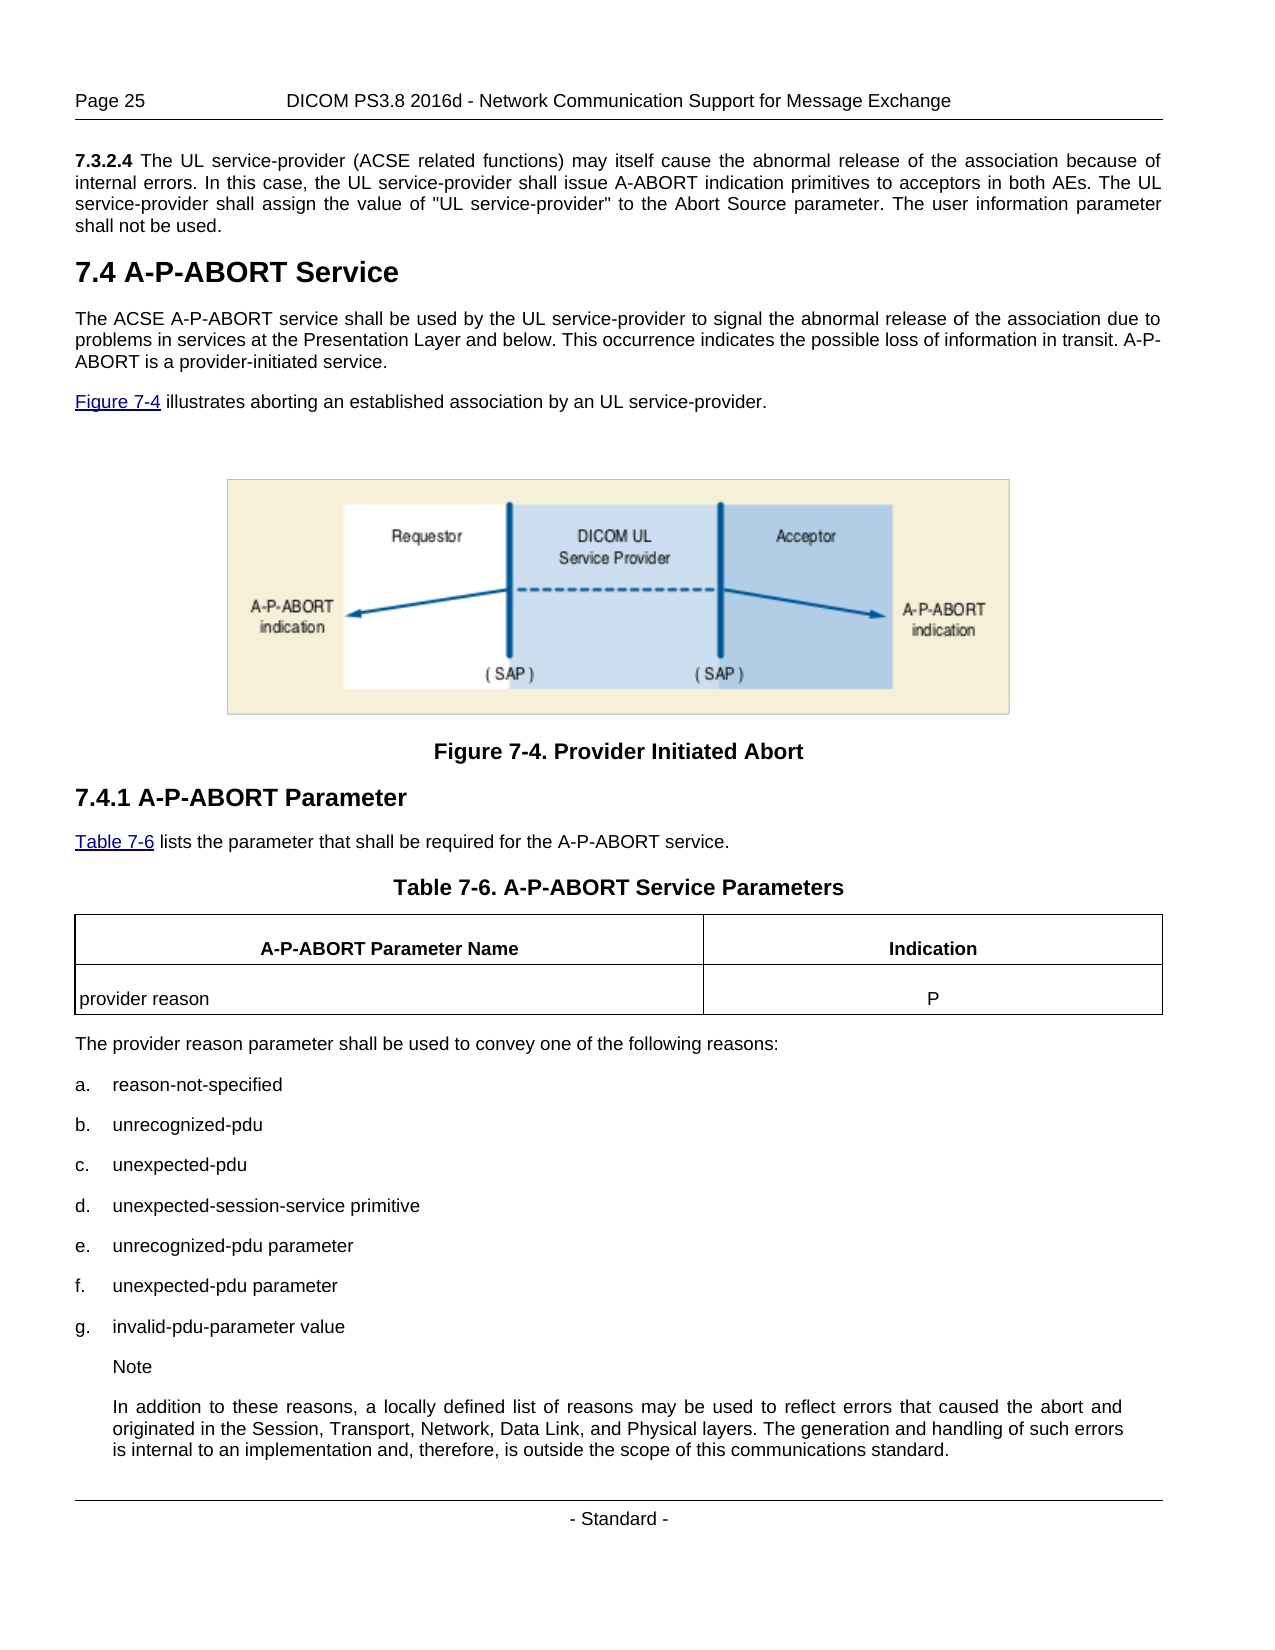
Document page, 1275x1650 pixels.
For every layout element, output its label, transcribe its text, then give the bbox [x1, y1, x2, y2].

text Note [112, 1356, 1125, 1377]
text 7.4 A-P-ABORT Service [75, 255, 1162, 288]
text Table 7-6. A-P-ABORT Service Parameters [75, 875, 1162, 901]
table_cell provider reason [76, 965, 703, 1013]
text 7.3.2.4 The UL service-provider (ACSE related functions) may itself cause the abnormal release of the association because of internal errors. In this case, the UL service-provider shall issue A-ABORT indication primitives to acceptors in both AEs. The UL service-provider shall assign the value of "UL service-provider" to the Abort Source parameter. The user information parameter shall not be used. [75, 150, 1162, 236]
list invalid-pdu-parameter value [75, 1315, 1162, 1337]
list unrecognized-pdu [75, 1114, 1162, 1135]
text The ACSE A-P-ABORT service shall be used by the UL service-provider to signal the abnormal release of the association due to problems in services at the Presentation Layer and below. This occurrence indicates the possible loss of information in transit. A-P-ABORT is a provider-initiated service. [75, 307, 1162, 372]
text Figure 7-4. Provider Initiated Abort [75, 738, 1162, 764]
list unexpected-session-service primitive [75, 1194, 1162, 1216]
text Table 7-6 lists the parameter that shall be required for the A-P-ABORT service. [75, 831, 1162, 852]
table_header Indication [704, 915, 1162, 964]
text In addition to these reasons, a locally defined list of reasons may be used to reflect errors that caused the abort and originated in the Session, Transport, Network, Data Link, and Physical layers. The generation and handling of such errors is internal to an implementation and, therefore, is outside the scope of this communications standard. [112, 1396, 1125, 1461]
text 7.4.1 A-P-ABORT Parameter [75, 783, 1162, 812]
table_header A-P-ABORT Parameter Name [76, 915, 703, 964]
picture [226, 478, 1011, 716]
list unexpected-pdu parameter [75, 1275, 1162, 1297]
list unexpected-pdu [75, 1154, 1162, 1176]
table_cell P [704, 965, 1162, 1013]
text Figure 7-4 illustrates aborting an established association by an UL service-provider. [75, 391, 1162, 412]
list reason-not-specified [75, 1073, 1162, 1095]
list unrecognized-pdu parameter [75, 1235, 1162, 1256]
text The provider reason parameter shall be used to convey one of the following reasons: [75, 1033, 1162, 1055]
